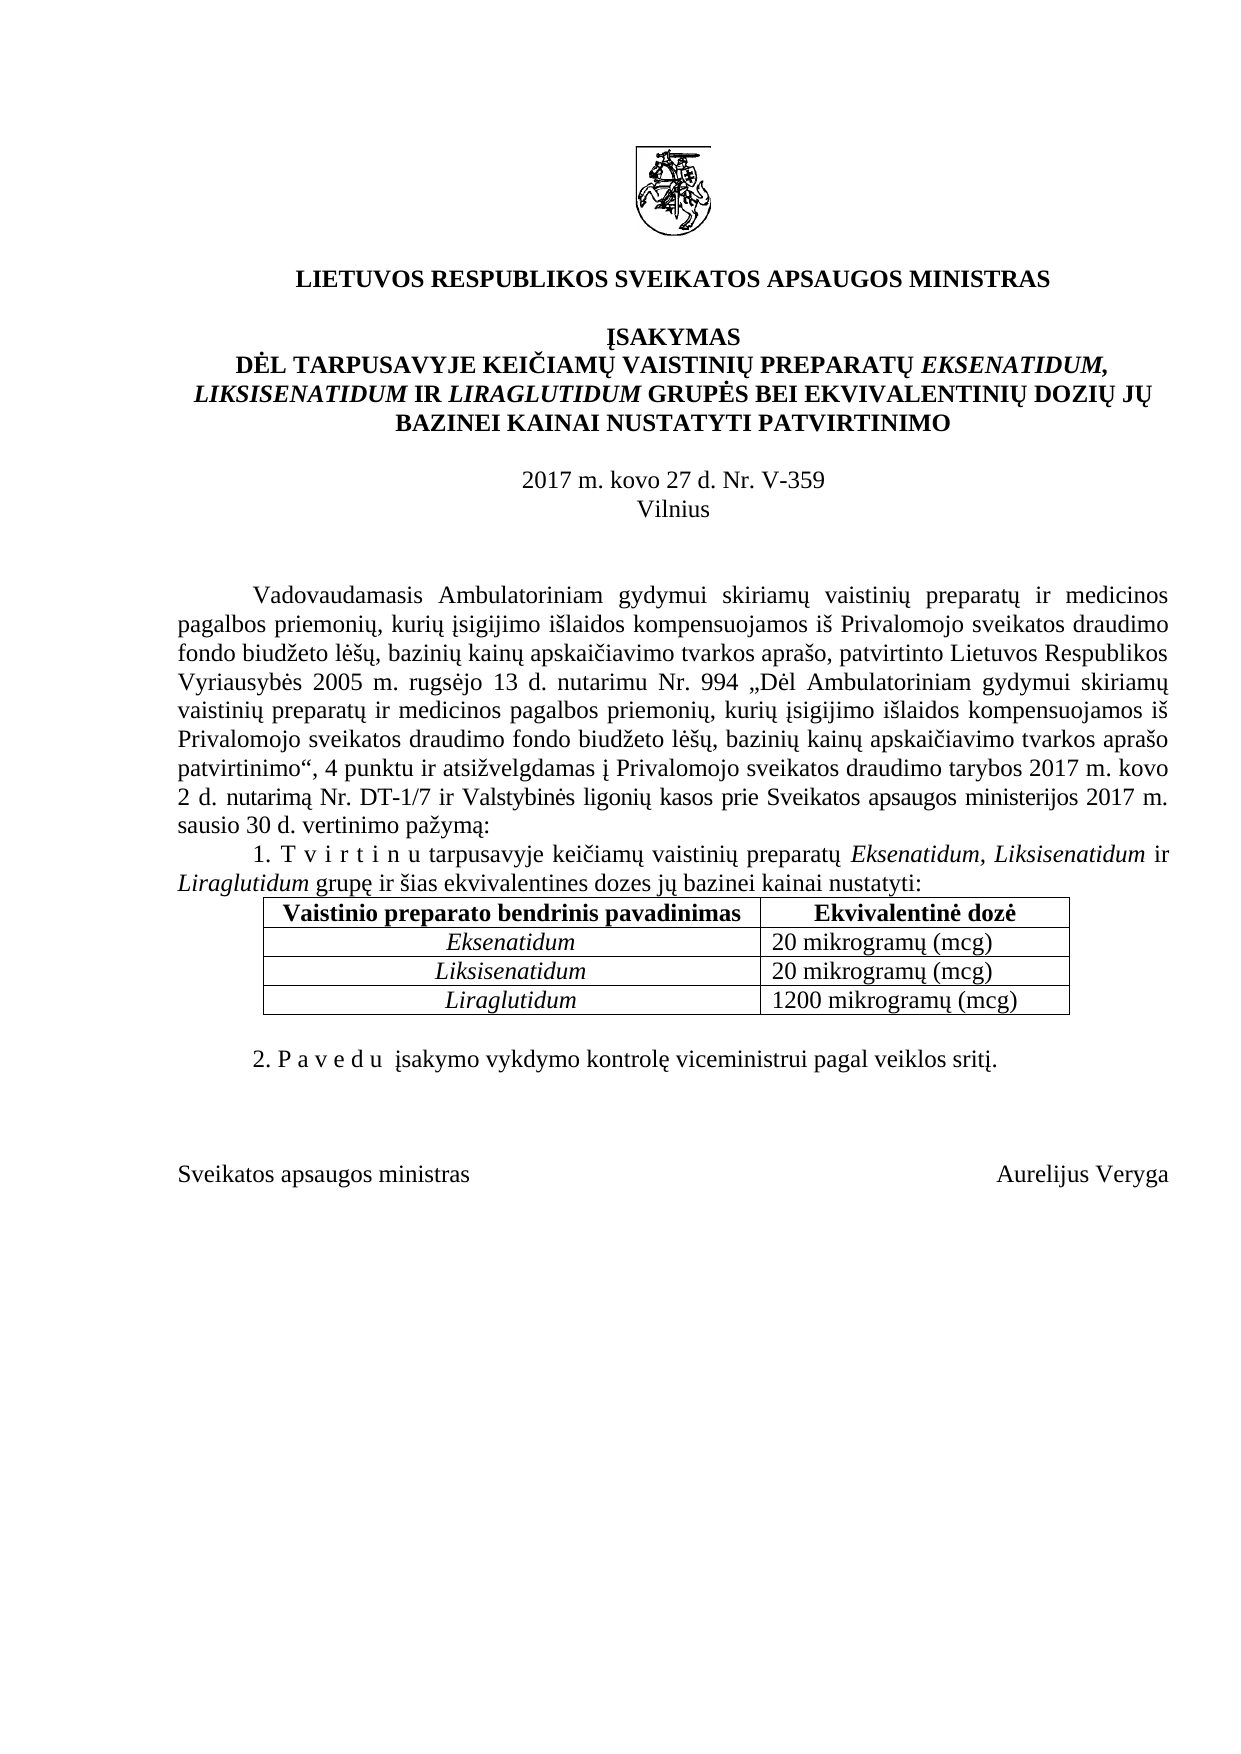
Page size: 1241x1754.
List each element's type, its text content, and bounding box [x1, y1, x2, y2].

text Sveikatos apsaugos ministras Aurelijus Veryga [177, 1159, 1169, 1187]
text DĖL TARPUSAVYJE KEIČIAMŲ VAISTINIŲ PREPARATŲ EKSENATIDUM, LIKSISENATIDUM IR LIRAGLUTIDUM GRUPĖS BEI EKVIVALENTINIŲ DOZIŲ JŲ BAZINEI KAINAI NUSTATYTI PATVIRTINIMO [177, 351, 1169, 437]
text 2. P a v e d u įsakymo vykdymo kontrolę viceministrui pagal veiklos sritį. [177, 1044, 1169, 1072]
table_cell Liksisenatidum [264, 957, 760, 985]
table_header Vaistinio preparato bendrinis pavadinimas [264, 898, 760, 927]
table_cell Eksenatidum [264, 928, 760, 956]
text ĮSAKYMAS [177, 322, 1169, 351]
table_header Ekvivalentinė dozė [761, 898, 1069, 927]
table_cell 1200 mikrogramų (mcg) [761, 986, 1069, 1014]
text 1. T v i r t i n u tarpusavyje keičiamų vaistinių preparatų Eksenatidum, Liksisenatidum ir Liraglutidum grupę ir šias ekvivalentines dozes jų bazinei kainai nustatyti: [177, 839, 1169, 897]
table_cell Liraglutidum [264, 986, 760, 1014]
text LIETUVOS RESPUBLIKOS SVEIKATOS APSAUGOS MINISTRAS [177, 264, 1169, 293]
table_cell 20 mikrogramų (mcg) [761, 957, 1069, 985]
text Vadovaudamasis Ambulatoriniam gydymui skiriamų vaistinių preparatų ir medicinos pagalbos priemonių, kurių įsigijimo išlaidos kompensuojamos iš Privalomojo sveikatos draudimo fondo biudžeto lėšų, bazinių kainų apskaičiavimo tvarkos aprašo, patvirtinto Lietuvos Respublikos Vyriausybės 2005 m. rugsėjo 13 d. nutarimu Nr. 994 „Dėl Ambulatoriniam gydymui skiriamų vaistinių preparatų ir medicinos pagalbos priemonių, kurių įsigijimo išlaidos kompensuojamos iš Privalomojo sveikatos draudimo fondo biudžeto lėšų, bazinių kainų apskaičiavimo tvarkos aprašo patvirtinimo“, 4 punktu ir atsižvelgdamas į Privalomojo sveikatos draudimo tarybos 2017 m. kovo 2 d. nutarimą Nr. DT-1/7 ir Valstybinės ligonių kasos prie Sveikatos apsaugos ministerijos 2017 m. sausio 30 d. vertinimo pažymą: [177, 581, 1169, 839]
text 2017 m. kovo 27 d. Nr. V-359 [177, 466, 1169, 494]
text Vilnius [177, 494, 1169, 523]
table_cell 20 mikrogramų (mcg) [761, 928, 1069, 956]
